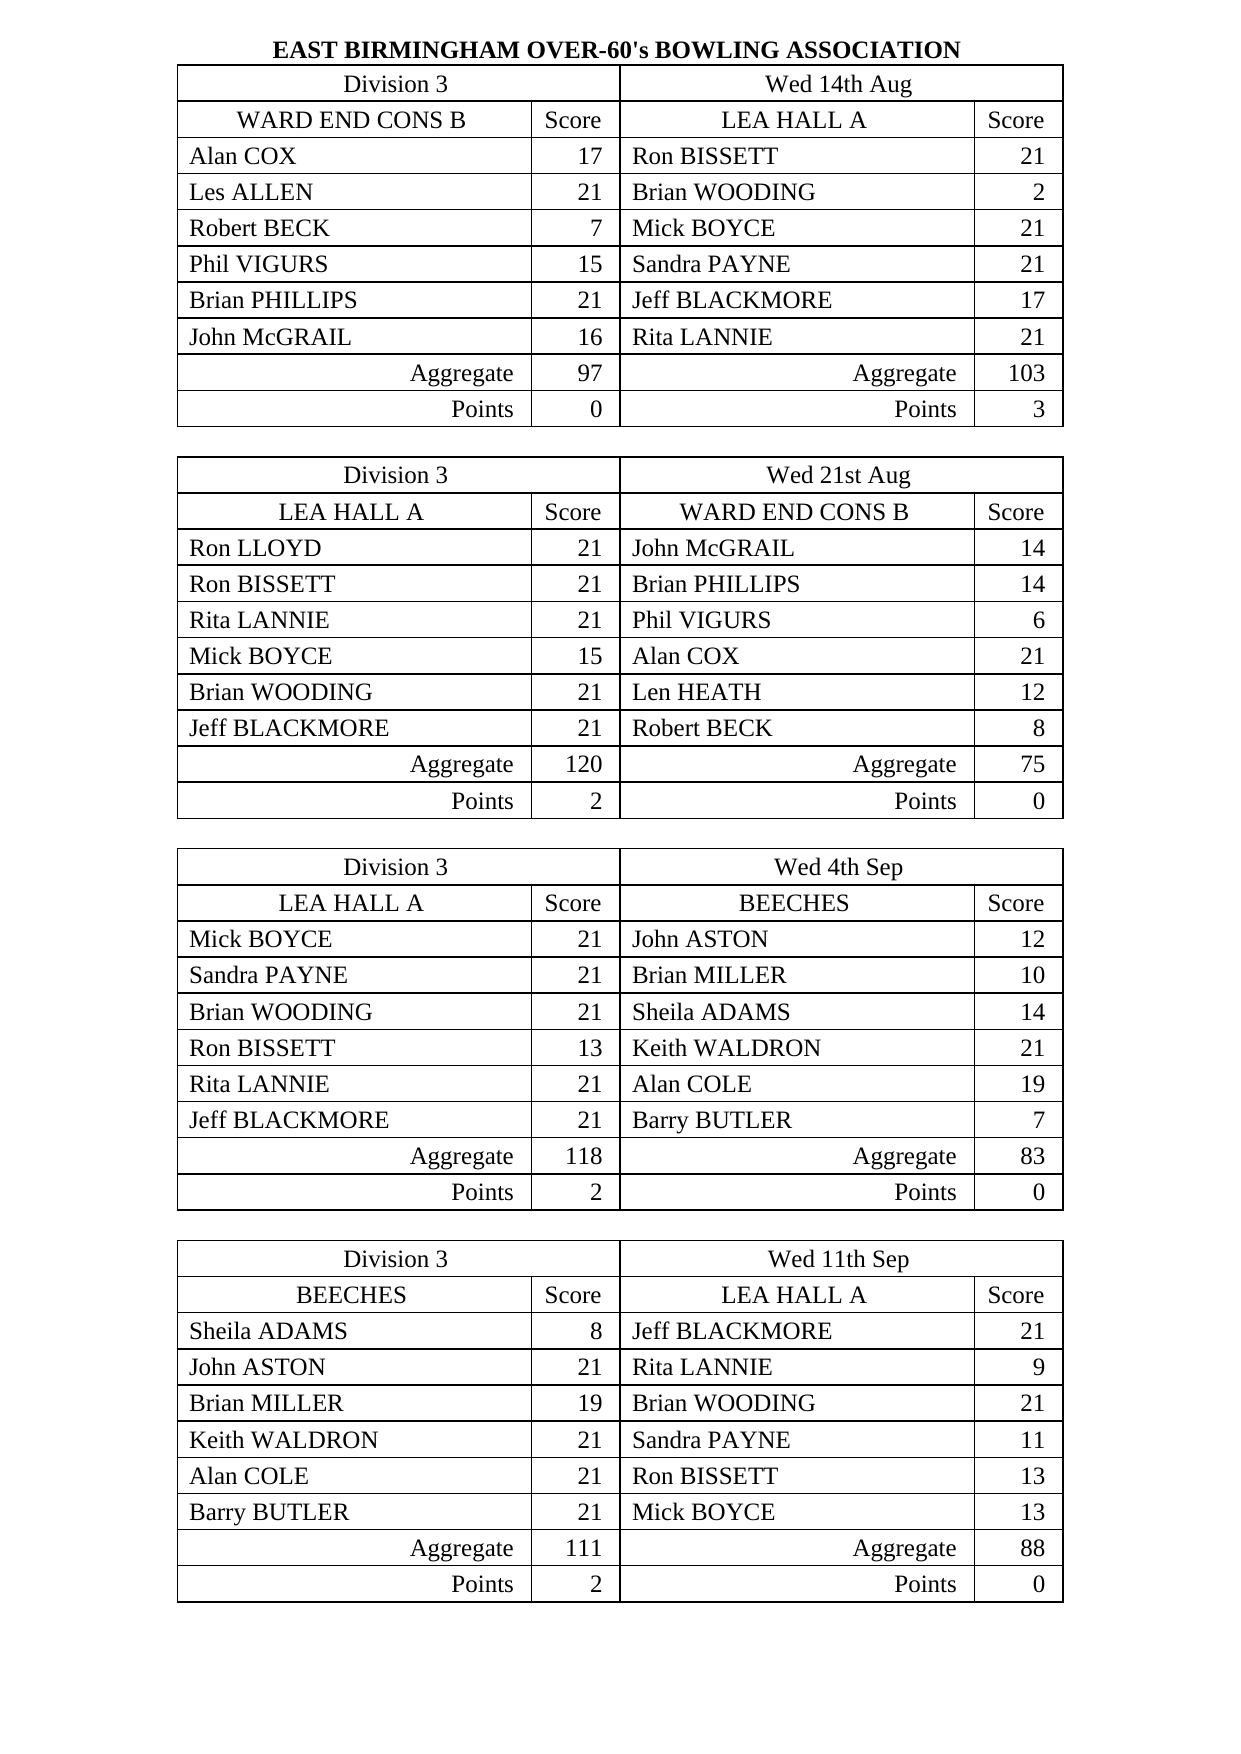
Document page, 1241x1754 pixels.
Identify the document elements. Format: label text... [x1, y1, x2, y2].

table_cell Brian PHILLIPS [621, 566, 974, 601]
table_cell 21 [975, 138, 1062, 173]
table_cell Score [975, 1277, 1062, 1312]
table_cell Points [178, 1566, 531, 1601]
table_cell Rita LANNIE [621, 1350, 974, 1384]
table_cell 21 [975, 1386, 1062, 1420]
table_header Wed 21st Aug [621, 458, 1062, 492]
table_cell 75 [975, 747, 1062, 781]
table_cell 88 [975, 1530, 1062, 1565]
table_cell Rita LANNIE [178, 1066, 531, 1101]
table_cell 21 [532, 711, 619, 745]
table_cell LEA HALL A [621, 102, 974, 136]
table_cell Score [532, 102, 619, 136]
table_cell Sandra PAYNE [621, 1422, 974, 1456]
table_cell Alan COX [621, 638, 974, 673]
table_cell 2 [532, 783, 619, 817]
table_cell 12 [975, 675, 1062, 709]
table_cell 10 [975, 958, 1062, 992]
table_cell 14 [975, 994, 1062, 1028]
table_cell Brian WOODING [178, 675, 531, 709]
table_cell Ron BISSETT [178, 1030, 531, 1064]
table_cell Ron BISSETT [621, 1458, 974, 1492]
table_cell WARD END CONS B [621, 494, 974, 528]
table_cell 15 [532, 638, 619, 673]
table_cell Brian MILLER [621, 958, 974, 992]
table_cell 21 [532, 1422, 619, 1456]
table_cell Ron BISSETT [178, 566, 531, 601]
table_cell Points [621, 391, 974, 426]
table_cell 13 [975, 1494, 1062, 1529]
table_cell 8 [532, 1313, 619, 1348]
table_cell 21 [532, 1102, 619, 1137]
table_cell Mick BOYCE [178, 638, 531, 673]
table_cell 21 [532, 1494, 619, 1529]
table_cell 7 [532, 210, 619, 245]
table_header Division 3 [178, 849, 619, 884]
table_cell Sheila ADAMS [621, 994, 974, 1028]
table_cell 21 [532, 958, 619, 992]
table_cell 21 [975, 319, 1062, 353]
table_cell Sandra PAYNE [621, 247, 974, 281]
table_cell 21 [975, 247, 1062, 281]
table_cell Keith WALDRON [178, 1422, 531, 1456]
table_cell Points [178, 391, 531, 426]
table_cell 21 [975, 1030, 1062, 1064]
table_cell 17 [532, 138, 619, 173]
table_cell Jeff BLACKMORE [621, 283, 974, 317]
table_cell Score [532, 886, 619, 920]
table_cell Points [178, 783, 531, 817]
table_cell BEECHES [621, 886, 974, 920]
table_cell 19 [532, 1386, 619, 1420]
table_cell Sandra PAYNE [178, 958, 531, 992]
table_cell 21 [975, 638, 1062, 673]
table_cell Points [621, 1566, 974, 1601]
table_cell John McGRAIL [621, 530, 974, 564]
table_cell Aggregate [621, 1138, 974, 1173]
table_cell Aggregate [178, 747, 531, 781]
table_cell 0 [975, 1566, 1062, 1601]
table_cell Les ALLEN [178, 174, 531, 209]
table_cell Jeff BLACKMORE [621, 1313, 974, 1348]
table_cell 21 [532, 174, 619, 209]
table_cell Ron LLOYD [178, 530, 531, 564]
table_cell Aggregate [178, 1138, 531, 1173]
table_cell 17 [975, 283, 1062, 317]
table_cell Mick BOYCE [621, 210, 974, 245]
table_header Wed 4th Sep [621, 849, 1062, 884]
table_cell LEA HALL A [621, 1277, 974, 1312]
table_cell Alan COLE [178, 1458, 531, 1492]
table_cell Alan COLE [621, 1066, 974, 1101]
table_cell 21 [532, 1458, 619, 1492]
table_cell 21 [532, 994, 619, 1028]
table_cell Barry BUTLER [178, 1494, 531, 1529]
table_header Division 3 [178, 458, 619, 492]
table_cell Points [621, 783, 974, 817]
table_cell Score [975, 886, 1062, 920]
table_cell 2 [532, 1566, 619, 1601]
table_cell Brian PHILLIPS [178, 283, 531, 317]
table_cell 21 [532, 530, 619, 564]
table_cell John ASTON [621, 922, 974, 956]
table_cell Jeff BLACKMORE [178, 1102, 531, 1137]
table_cell Aggregate [621, 747, 974, 781]
table_cell 21 [975, 210, 1062, 245]
table_cell 14 [975, 530, 1062, 564]
table_cell Robert BECK [178, 210, 531, 245]
table_cell Mick BOYCE [178, 922, 531, 956]
table_cell Aggregate [621, 1530, 974, 1565]
table_cell Mick BOYCE [621, 1494, 974, 1529]
table_cell 19 [975, 1066, 1062, 1101]
table_cell 9 [975, 1350, 1062, 1384]
table_cell Brian WOODING [178, 994, 531, 1028]
table_cell Score [975, 102, 1062, 136]
table_cell 21 [532, 283, 619, 317]
table_cell 6 [975, 602, 1062, 637]
table_cell 83 [975, 1138, 1062, 1173]
table_cell Brian WOODING [621, 1386, 974, 1420]
table_cell 2 [532, 1175, 619, 1209]
table_header Division 3 [178, 66, 619, 100]
table_cell 21 [532, 1350, 619, 1384]
table_cell Score [975, 494, 1062, 528]
table_cell 11 [975, 1422, 1062, 1456]
table_cell 21 [532, 675, 619, 709]
table_cell BEECHES [178, 1277, 531, 1312]
table_cell 16 [532, 319, 619, 353]
table_cell 21 [532, 602, 619, 637]
table_cell 0 [975, 783, 1062, 817]
table_cell John ASTON [178, 1350, 531, 1384]
table_cell 97 [532, 355, 619, 389]
table_cell 2 [975, 174, 1062, 209]
table_cell Len HEATH [621, 675, 974, 709]
table_cell Barry BUTLER [621, 1102, 974, 1137]
table_cell 7 [975, 1102, 1062, 1137]
table_cell 3 [975, 391, 1062, 426]
table_cell Aggregate [621, 355, 974, 389]
table_cell Ron BISSETT [621, 138, 974, 173]
table_cell 21 [975, 1313, 1062, 1348]
table_cell 15 [532, 247, 619, 281]
table_cell Brian MILLER [178, 1386, 531, 1420]
table_cell LEA HALL A [178, 494, 531, 528]
table_cell Points [621, 1175, 974, 1209]
table_cell LEA HALL A [178, 886, 531, 920]
table_cell Phil VIGURS [178, 247, 531, 281]
table_cell Keith WALDRON [621, 1030, 974, 1064]
table_cell 21 [532, 922, 619, 956]
table_cell Points [178, 1175, 531, 1209]
table_cell 118 [532, 1138, 619, 1173]
table_cell 12 [975, 922, 1062, 956]
table_cell 21 [532, 566, 619, 601]
table_cell 13 [975, 1458, 1062, 1492]
table_cell 0 [975, 1175, 1062, 1209]
table_header Wed 11th Sep [621, 1241, 1062, 1276]
table_header Division 3 [178, 1241, 619, 1276]
table_cell Rita LANNIE [178, 602, 531, 637]
table_cell Rita LANNIE [621, 319, 974, 353]
table_header Wed 14th Aug [621, 66, 1062, 100]
table_cell Phil VIGURS [621, 602, 974, 637]
table_cell Brian WOODING [621, 174, 974, 209]
table_cell 111 [532, 1530, 619, 1565]
table_cell 0 [532, 391, 619, 426]
table_cell Alan COX [178, 138, 531, 173]
table_cell Robert BECK [621, 711, 974, 745]
table_cell 103 [975, 355, 1062, 389]
table_cell Aggregate [178, 355, 531, 389]
table_cell Jeff BLACKMORE [178, 711, 531, 745]
table_cell 8 [975, 711, 1062, 745]
table_cell Score [532, 494, 619, 528]
table_cell 13 [532, 1030, 619, 1064]
table_cell Sheila ADAMS [178, 1313, 531, 1348]
table_cell WARD END CONS B [178, 102, 531, 136]
table_cell 14 [975, 566, 1062, 601]
table_cell 120 [532, 747, 619, 781]
table_cell Aggregate [178, 1530, 531, 1565]
table_cell Score [532, 1277, 619, 1312]
table_cell 21 [532, 1066, 619, 1101]
table_cell John McGRAIL [178, 319, 531, 353]
